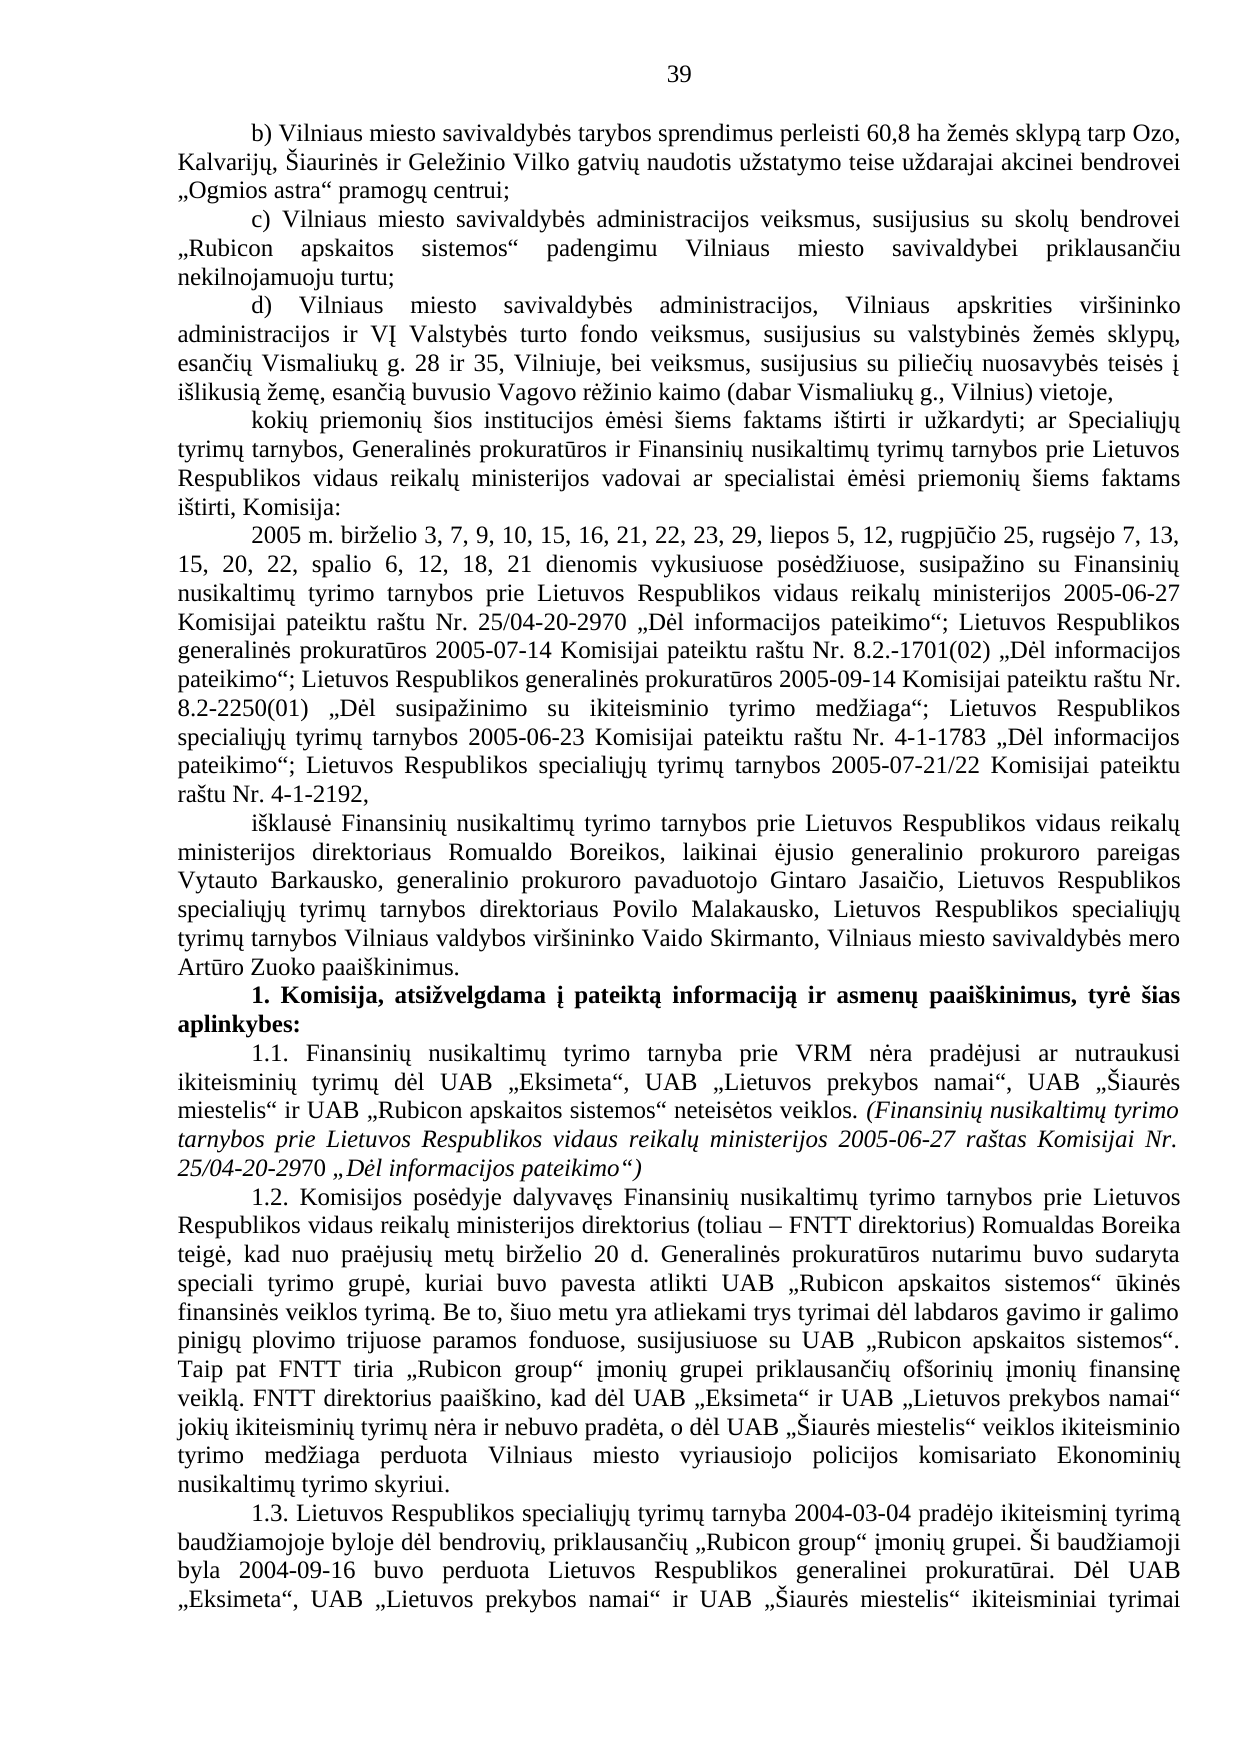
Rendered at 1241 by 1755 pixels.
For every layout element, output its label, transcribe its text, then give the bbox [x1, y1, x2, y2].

text 2005 m. birželio 3, 7, 9, 10, 15, 16, 21, 22, 23, 29, liepos 5, 12, rugpjūčio 25, rugsėjo 7, 13, 15, 20, 22, spalio 6, 12, 18, 21 dienomis vykusiuose posėdžiuose, susipažino su Finansinių nusikaltimų tyrimo tarnybos prie Lietuvos Respublikos vidaus reikalų ministerijos 2005-06-27 Komisijai pateiktu raštu Nr. 25/04-20-2970 „Dėl informacijos pateikimo“; Lietuvos Respublikos generalinės prokuratūros 2005-07-14 Komisijai pateiktu raštu Nr. 8.2.-1701(02) „Dėl informacijos pateikimo“; Lietuvos Respublikos generalinės prokuratūros 2005-09-14 Komisijai pateiktu raštu Nr. 8.2-2250(01) „Dėl susipažinimo su ikiteisminio tyrimo medžiaga“; Lietuvos Respublikos specialiųjų tyrimų tarnybos 2005-06-23 Komisijai pateiktu raštu Nr. 4-1-1783 „Dėl informacijos pateikimo“; Lietuvos Respublikos specialiųjų tyrimų tarnybos 2005-07-21/22 Komisijai pateiktu raštu Nr. 4-1-2192, [177, 521, 1181, 808]
text d) Vilniaus miesto savivaldybės administracijos, Vilniaus apskrities viršininko administracijos ir VĮ Valstybės turto fondo veiksmus, susijusius su valstybinės žemės sklypų, esančių Vismaliukų g. 28 ir 35, Vilniuje, bei veiksmus, susijusius su piliečių nuosavybės teisės į išlikusią žemę, esančią buvusio Vagovo rėžinio kaimo (dabar Vismaliukų g., Vilnius) vietoje, [177, 291, 1181, 406]
text išklausė Finansinių nusikaltimų tyrimo tarnybos prie Lietuvos Respublikos vidaus reikalų ministerijos direktoriaus Romualdo Boreikos, laikinai ėjusio generalinio prokuroro pareigas Vytauto Barkausko, generalinio prokuroro pavaduotojo Gintaro Jasaičio, Lietuvos Respublikos specialiųjų tyrimų tarnybos direktoriaus Povilo Malakausko, Lietuvos Respublikos specialiųjų tyrimų tarnybos Vilniaus valdybos viršininko Vaido Skirmanto, Vilniaus miesto savivaldybės mero Artūro Zuoko paaiškinimus. [177, 808, 1181, 981]
text 1.3. Lietuvos Respublikos specialiųjų tyrimų tarnyba 2004-03-04 pradėjo ikiteisminį tyrimą baudžiamojoje byloje dėl bendrovių, priklausančių „Rubicon group“ įmonių grupei. Ši baudžiamoji byla 2004-09-16 buvo perduota Lietuvos Respublikos generalinei prokuratūrai. Dėl UAB „Eksimeta“, UAB „Lietuvos prekybos namai“ ir UAB „Šiaurės miestelis“ ikiteisminiai tyrimai [177, 1498, 1181, 1613]
text 1.1. Finansinių nusikaltimų tyrimo tarnyba prie VRM nėra pradėjusi ar nutraukusi ikiteisminių tyrimų dėl UAB „Eksimeta“, UAB „Lietuvos prekybos namai“, UAB „Šiaurės miestelis“ ir UAB „Rubicon apskaitos sistemos“ neteisėtos veiklos. (Finansinių nusikaltimų tyrimo tarnybos prie Lietuvos Respublikos vidaus reikalų ministerijos 2005-06-27 raštas Komisijai Nr. 25/04-20-2970 „Dėl informacijos pateikimo“) [177, 1038, 1181, 1182]
text c) Vilniaus miesto savivaldybės administracijos veiksmus, susijusius su skolų bendrovei „Rubicon apskaitos sistemos“ padengimu Vilniaus miesto savivaldybei priklausančiu nekilnojamuoju turtu; [177, 204, 1181, 291]
text 1.2. Komisijos posėdyje dalyvavęs Finansinių nusikaltimų tyrimo tarnybos prie Lietuvos Respublikos vidaus reikalų ministerijos direktorius (toliau – FNTT direktorius) Romualdas Boreika teigė, kad nuo praėjusių metų birželio 20 d. Generalinės prokuratūros nutarimu buvo sudaryta speciali tyrimo grupė, kuriai buvo pavesta atlikti UAB „Rubicon apskaitos sistemos“ ūkinės finansinės veiklos tyrimą. Be to, šiuo metu yra atliekami trys tyrimai dėl labdaros gavimo ir galimo pinigų plovimo trijuose paramos fonduose, susijusiuose su UAB „Rubicon apskaitos sistemos“. Taip pat FNTT tiria „Rubicon group“ įmonių grupei priklausančių ofšorinių įmonių finansinę veiklą. FNTT direktorius paaiškino, kad dėl UAB „Eksimeta“ ir UAB „Lietuvos prekybos namai“ jokių ikiteisminių tyrimų nėra ir nebuvo pradėta, o dėl UAB „Šiaurės miestelis“ veiklos ikiteisminio tyrimo medžiaga perduota Vilniaus miesto vyriausiojo policijos komisariato Ekonominių nusikaltimų tyrimo skyriui. [177, 1182, 1181, 1498]
text kokių priemonių šios institucijos ėmėsi šiems faktams ištirti ir užkardyti; ar Specialiųjų tyrimų tarnybos, Generalinės prokuratūros ir Finansinių nusikaltimų tyrimų tarnybos prie Lietuvos Respublikos vidaus reikalų ministerijos vadovai ar specialistai ėmėsi priemonių šiems faktams ištirti, Komisija: [177, 406, 1181, 521]
text b) Vilniaus miesto savivaldybės tarybos sprendimus perleisti 60,8 ha žemės sklypą tarp Ozo, Kalvarijų, Šiaurinės ir Geležinio Vilko gatvių naudotis užstatymo teise uždarajai akcinei bendrovei „Ogmios astra“ pramogų centrui; [177, 118, 1181, 204]
text 1. Komisija, atsižvelgdama į pateiktą informaciją ir asmenų paaiškinimus, tyrė šias aplinkybes: [177, 981, 1181, 1038]
